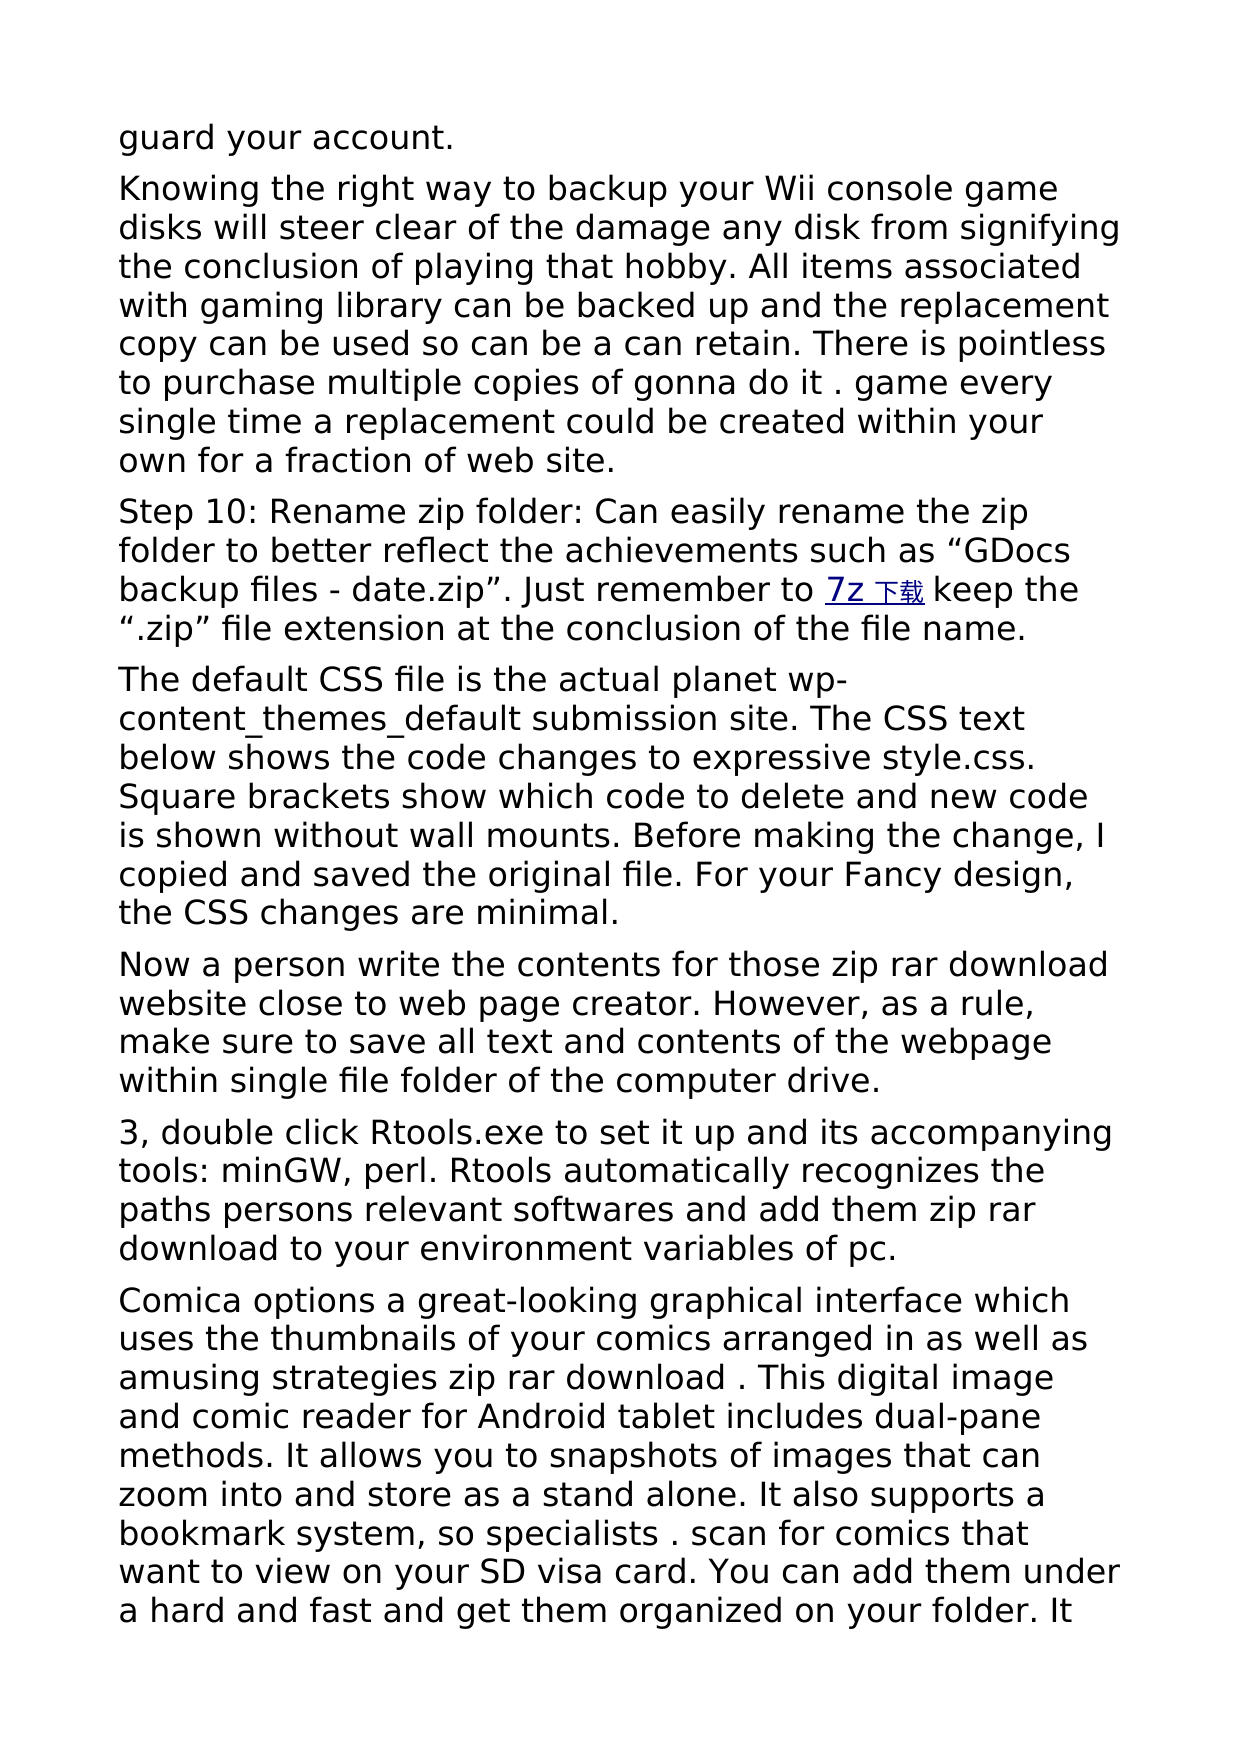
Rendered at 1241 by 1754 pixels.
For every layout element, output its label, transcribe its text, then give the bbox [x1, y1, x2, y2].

text guard your account. [118, 118, 1122, 157]
text Knowing the right way to backup your Wii console game disks will steer clear of the damage any disk from signifying the conclusion of playing that hobby. All items associated with gaming library can be backed up and the replacement copy can be used so can be a can retain. There is pointless to purchase multiple copies of gonna do it . game every single time a replacement could be created within your own for a fraction of web site. [118, 169, 1122, 480]
text Step 10: Rename zip folder: Can easily rename the zip folder to better reflect the achievements such as “GDocs backup files - date.zip”. Just remember to 7z 下载 keep the “.zip” file extension at the conclusion of the file name. [118, 493, 1122, 648]
text Now a person write the contents for those zip rar download website close to web page creator. However, as a rule, make sure to save all text and contents of the webpage within single file folder of the computer drive. [118, 945, 1122, 1101]
text 3, double click Rtools.exe to set it up and its accompanying tools: minGW, perl. Rtools automatically recognizes the paths persons relevant softwares and add them zip rar download to your environment variables of pc. [118, 1113, 1122, 1268]
text Comica options a great-looking graphical interface which uses the thumbnails of your comics arranged in as well as amusing strategies zip rar download . This digital image and comic reader for Android tablet includes dual-pane methods. It allows you to snapshots of images that can zoom into and store as a stand alone. It also supports a bookmark system, so specialists . scan for comics that want to view on your SD visa card. You can add them under a hard and fast and get them organized on your folder. It [118, 1281, 1122, 1631]
text The default CSS file is the actual planet wp-content_themes_default submission site. The CSS text below shows the code changes to expressive style.css. Square brackets show which code to delete and new code is shown without wall mounts. Before making the change, I copied and saved the original file. For your Fancy design, the CSS changes are minimal. [118, 661, 1122, 933]
